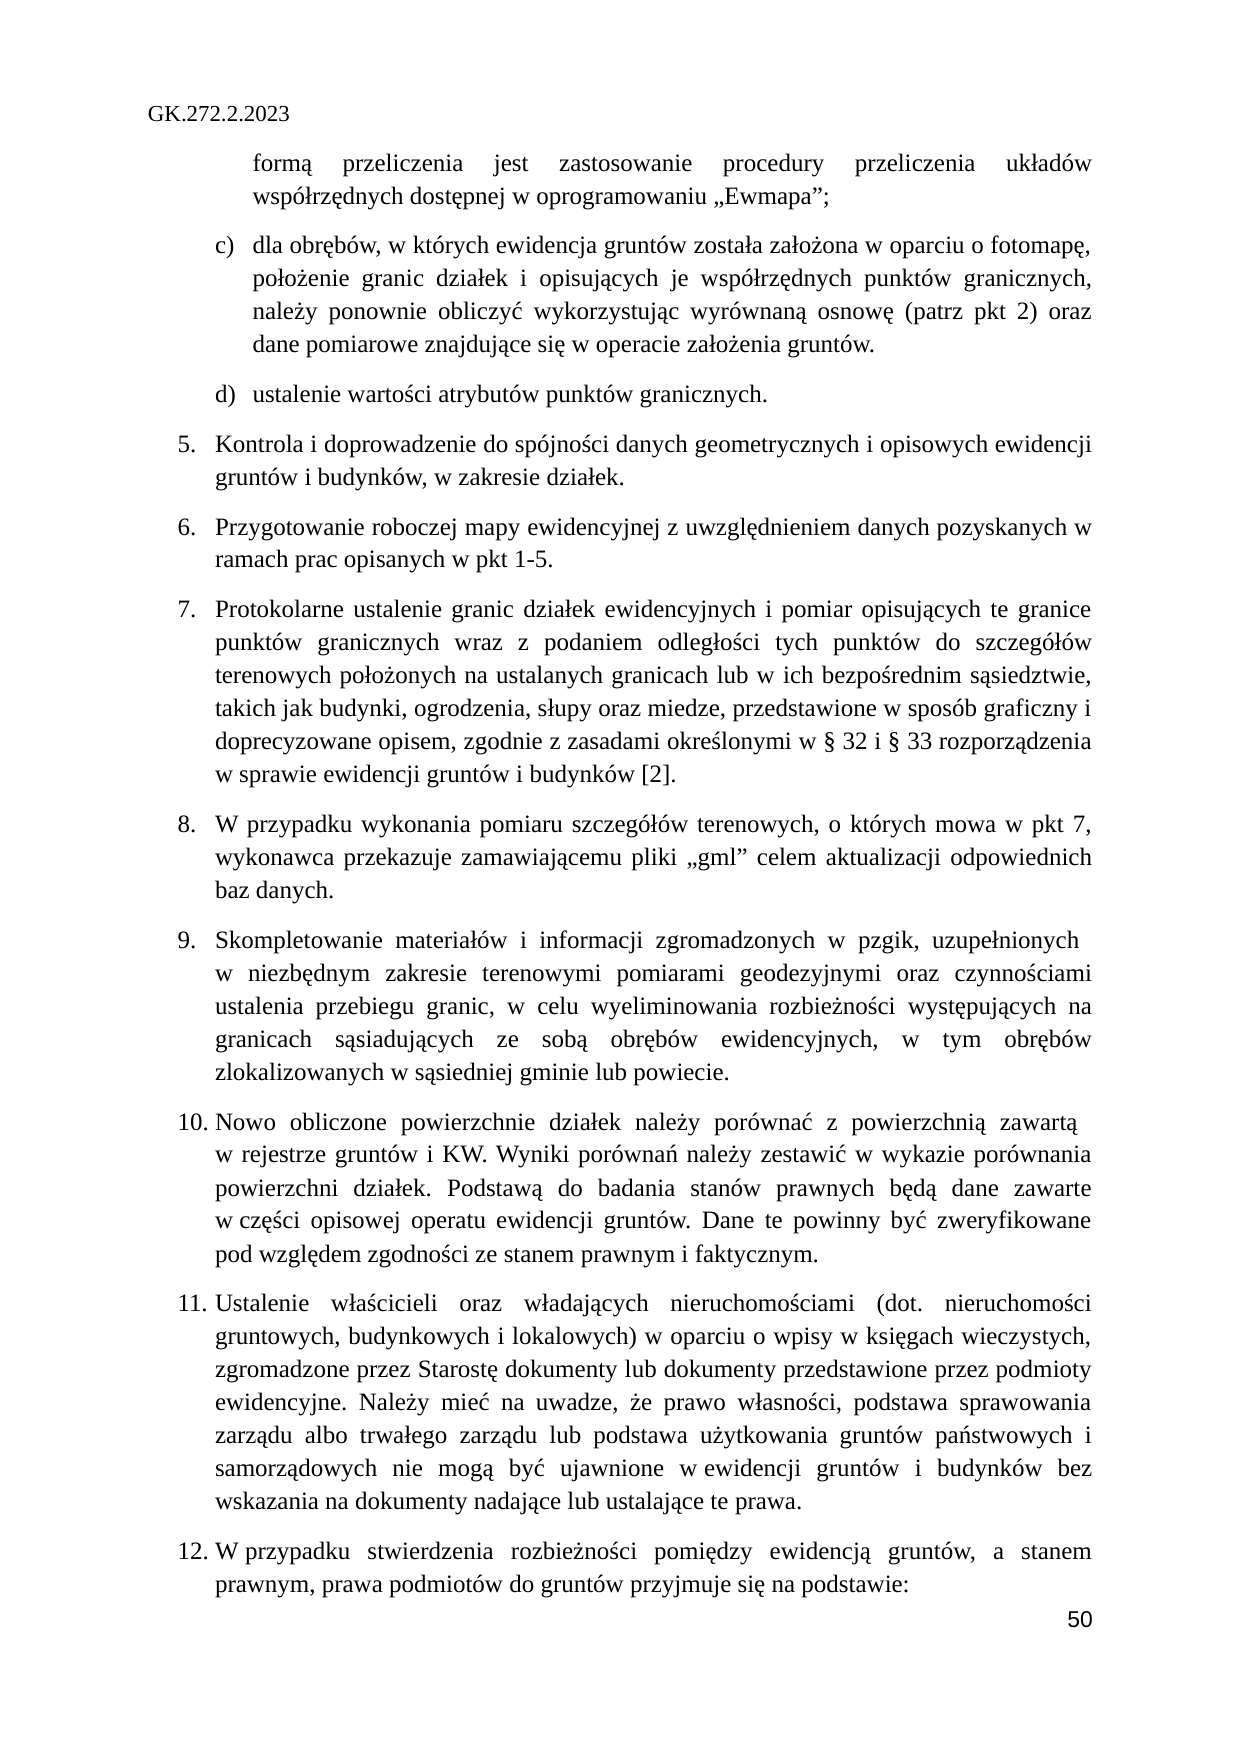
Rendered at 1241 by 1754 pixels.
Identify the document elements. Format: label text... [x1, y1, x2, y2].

list W przypadku wykonania pomiaru szczegółów terenowych, o których mowa w pkt 7, wykonawca przekazuje zamawiającemu pliki „gml” celem aktualizacji odpowiednich baz danych. [177, 809, 1092, 904]
list Przygotowanie roboczej mapy ewidencyjnej z uwzględnieniem danych pozyskanych w ramach prac opisanych w pkt 1-5. [177, 512, 1092, 573]
list Protokolarne ustalenie granic działek ewidencyjnych i pomiar opisujących te granice punktów granicznych wraz z podaniem odległości tych punktów do szczegółów terenowych położonych na ustalanych granicach lub w ich bezpośrednim sąsiedztwie, takich jak budynki, ogrodzenia, słupy oraz miedze, przedstawione w sposób graficzny i doprecyzowane opisem, zgodnie z zasadami określonymi w § 32 i § 33 rozporządzenia w sprawie ewidencji gruntów i budynków [2]. [177, 594, 1092, 788]
list dla obrębów, w których ewidencja gruntów została założona w oparciu o fotomapę, położenie granic działek i opisujących je współrzędnych punktów granicznych, należy ponownie obliczyć wykorzystując wyrównaną osnowę (patrz pkt 2) oraz dane pomiarowe znajdujące się w operacie założenia gruntów. [215, 230, 1092, 358]
list Kontrola i doprowadzenie do spójności danych geometrycznych i opisowych ewidencji gruntów i budynków, w zakresie działek. [177, 429, 1092, 491]
list ustalenie wartości atrybutów punktów granicznych. [215, 379, 1092, 408]
list W przypadku stwierdzenia rozbieżności pomiędzy ewidencją gruntów, a stanem prawnym, prawa podmiotów do gruntów przyjmuje się na podstawie: [177, 1536, 1092, 1598]
list Ustalenie właścicieli oraz władających nieruchomościami (dot. nieruchomości gruntowych, budynkowych i lokalowych) w oparciu o wpisy w księgach wieczystych, zgromadzone przez Starostę dokumenty lub dokumenty przedstawione przez podmioty ewidencyjne. Należy mieć na uwadze, że prawo własności, podstawa sprawowania zarządu albo trwałego zarządu lub podstawa użytkowania gruntów państwowych i samorządowych nie mogą być ujawnione w ewidencji gruntów i budynków bez wskazania na dokumenty nadające lub ustalające te prawa. [177, 1288, 1092, 1515]
list Skompletowanie materiałów i informacji zgromadzonych w pzgik, uzupełnionych w niezbędnym zakresie terenowymi pomiarami geodezyjnymi oraz czynnościami ustalenia przebiegu granic, w celu wyeliminowania rozbieżności występujących na granicach sąsiadujących ze sobą obrębów ewidencyjnych, w tym obrębów zlokalizowanych w sąsiedniej gminie lub powiecie. [177, 925, 1092, 1086]
list formą przeliczenia jest zastosowanie procedury przeliczenia układów współrzędnych dostępnej w oprogramowaniu „Ewmapa”; [215, 148, 1092, 209]
list Nowo obliczone powierzchnie działek należy porównać z powierzchnią zawartą w rejestrze gruntów i KW. Wyniki porównań należy zestawić w wykazie porównania powierzchni działek. Podstawą do badania stanów prawnych będą dane zawarte w części opisowej operatu ewidencji gruntów. Dane te powinny być zweryfikowane pod względem zgodności ze stanem prawnym i faktycznym. [177, 1107, 1092, 1267]
